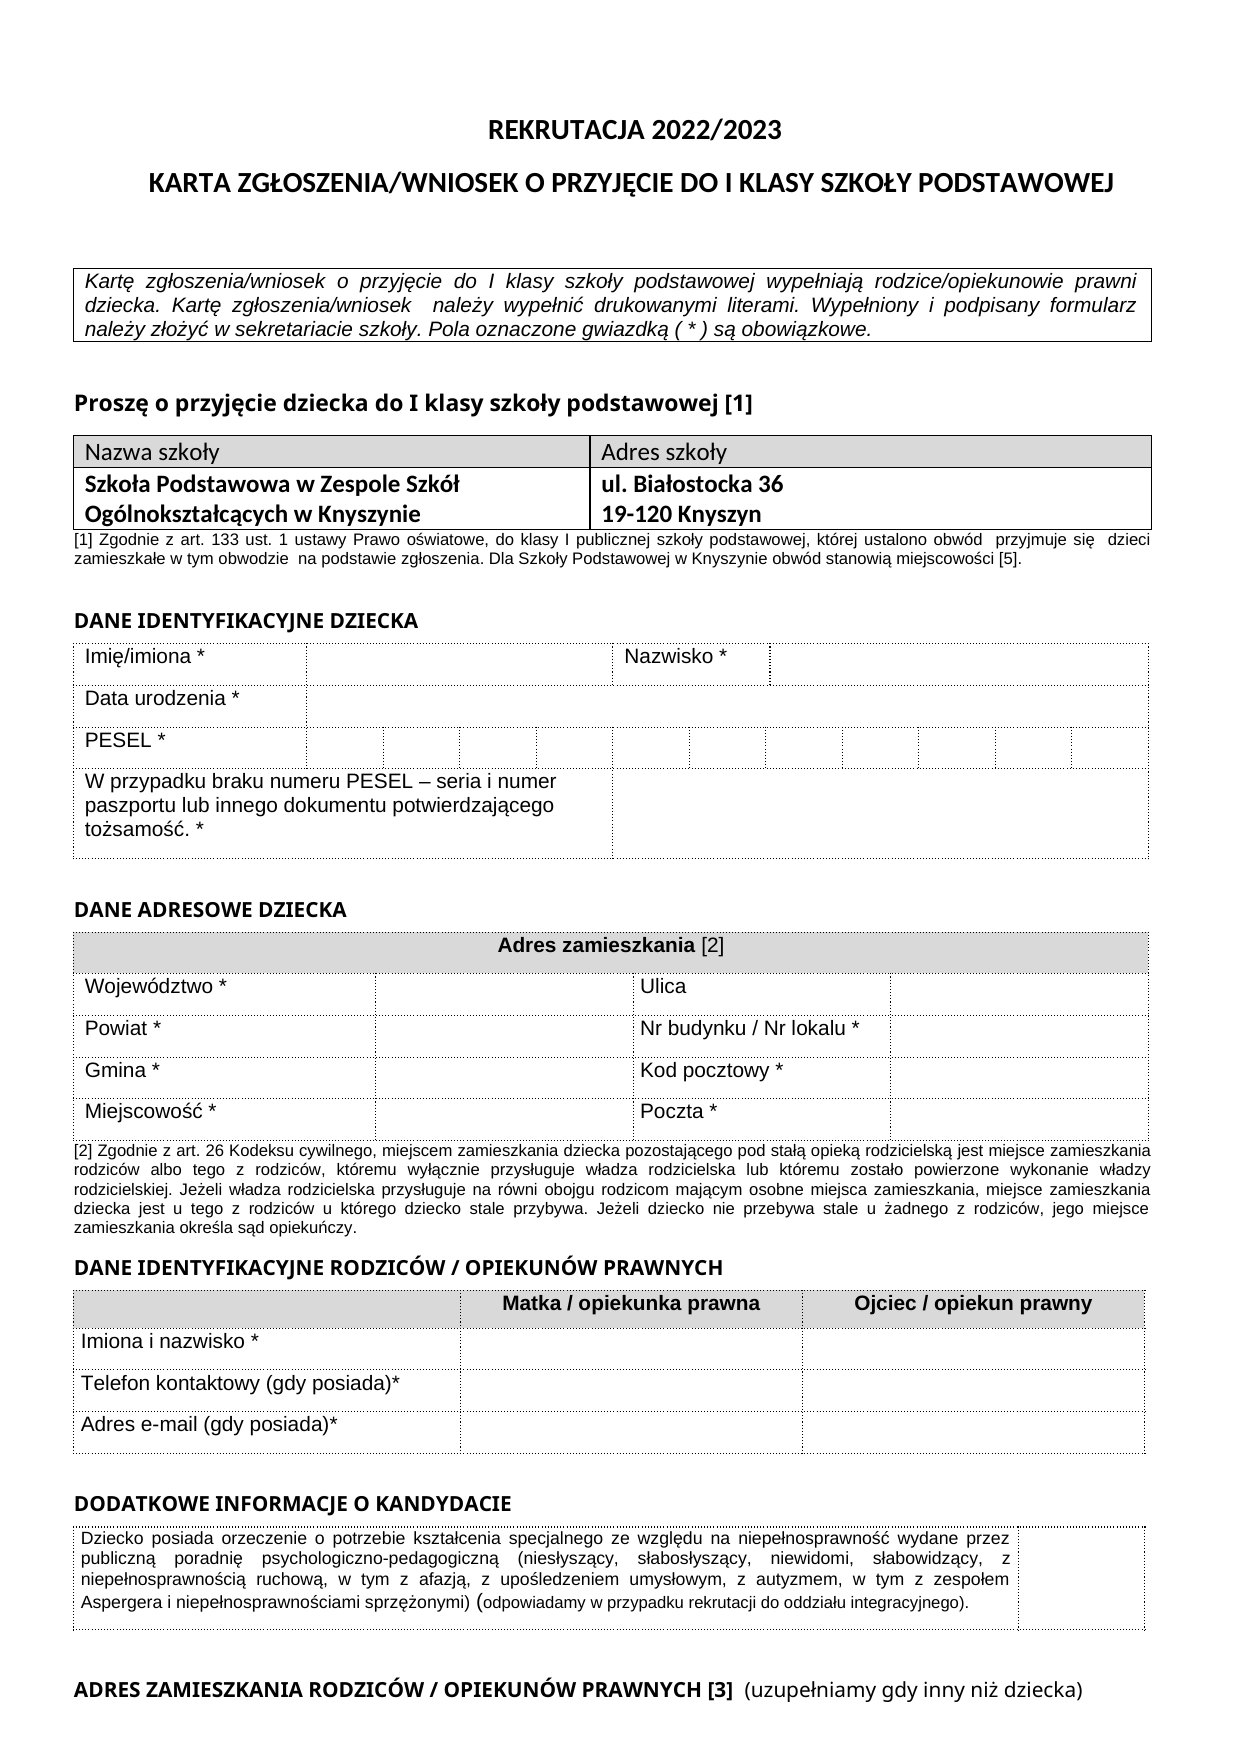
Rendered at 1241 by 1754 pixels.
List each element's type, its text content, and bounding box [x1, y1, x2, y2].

table_header [307, 643, 613, 685]
table_cell [376, 1057, 633, 1098]
table_header Imię/imiona * [73, 643, 307, 685]
table_cell Powiat * [73, 1015, 376, 1057]
table_cell [460, 1411, 802, 1453]
table_cell [842, 727, 919, 768]
table_cell [802, 1411, 1144, 1453]
table_cell W przypadku braku numeru PESEL – seria i numer paszportu lub innego dokumentu potwierdzającego tożsamość. * [73, 768, 613, 858]
table_cell Telefon kontaktowy (gdy posiada)* [73, 1369, 460, 1411]
table_cell [307, 685, 1148, 727]
table_cell [460, 1369, 802, 1411]
table_cell Gmina * [73, 1057, 376, 1098]
text DANE IDENTYFIKACYJNE DZIECKA [74, 607, 1152, 635]
table_header Adres szkoły [591, 436, 1151, 467]
table_cell [376, 973, 633, 1015]
table_cell [891, 973, 1148, 1015]
table_header [73, 1290, 460, 1328]
table_cell Nr budynku / Nr lokalu * [633, 1015, 891, 1057]
table_cell Imiona i nazwisko * [73, 1328, 460, 1369]
table_cell Miejscowość * [73, 1098, 376, 1140]
table_header Adres zamieszkania [2] [73, 932, 1148, 973]
table_cell [613, 768, 1148, 858]
table_cell Ulica [633, 973, 891, 1015]
table_cell [891, 1015, 1148, 1057]
table_header [770, 643, 1148, 685]
table_cell [995, 727, 1072, 768]
text [1] Zgodnie z art. 133 ust. 1 ustawy Prawo oświatowe, do klasy I publicznej szkoły podstawowej, której ustalono obwód przyjmuje się dzieci zamieszkałe w tym obwodzie na podstawie zgłoszenia. Dla Szkoły Podstawowej w Knyszynie obwód stanowią miejscowości [5]. [74, 530, 1152, 568]
table_cell Kod pocztowy * [633, 1057, 891, 1098]
table_header Nazwa szkoły [74, 436, 589, 467]
text DANE ADRESOWE DZIECKA [74, 895, 1152, 923]
table_cell [460, 1328, 802, 1369]
table_cell [376, 1015, 633, 1057]
text Proszę o przyjęcie dziecka do I klasy szkoły podstawowej [1] [74, 387, 1152, 418]
text DODATKOWE INFORMACJE O KANDYDACIE [74, 1489, 1152, 1518]
text REKRUTACJA 2022/2023 [118, 111, 1152, 147]
table_header Ojciec / opiekun prawny [802, 1290, 1144, 1328]
table_header Nazwisko * [613, 643, 770, 685]
table_cell [376, 1098, 633, 1140]
table_cell Województwo * [73, 973, 376, 1015]
table_cell [802, 1369, 1144, 1411]
table_cell [613, 727, 689, 768]
table_cell [689, 727, 766, 768]
table_cell Data urodzenia * [73, 685, 307, 727]
table_cell [536, 727, 613, 768]
table_cell [891, 1098, 1148, 1140]
table_cell [1072, 727, 1148, 768]
table_cell [383, 727, 460, 768]
table_cell PESEL * [73, 727, 307, 768]
text DANE IDENTYFIKACYJNE RODZICÓW / OPIEKUNÓW PRAWNYCH [74, 1253, 1152, 1282]
table_header Matka / opiekunka prawna [460, 1290, 802, 1328]
table_cell Poczta * [633, 1098, 891, 1140]
table_cell [919, 727, 995, 768]
text ADRES ZAMIESZKANIA RODZICÓW / OPIEKUNÓW PRAWNYCH [3] (uzupełniamy gdy inny niż dziecka) [74, 1675, 1152, 1704]
table_cell [460, 727, 536, 768]
table_cell [307, 727, 383, 768]
text KARTA ZGŁOSZENIA/WNIOSEK O PRZYJĘCIE DO I KLASY SZKOŁY PODSTAWOWEJ [118, 164, 1152, 199]
table_cell Adres e-mail (gdy posiada)* [73, 1411, 460, 1453]
table_cell [766, 727, 842, 768]
table_header [1018, 1526, 1144, 1629]
table_cell Szkoła Podstawowa w Zespole Szkół Ogólnokształcących w Knyszynie [74, 468, 589, 529]
text [2] Zgodnie z art. 26 Kodeksu cywilnego, miejscem zamieszkania dziecka pozostającego pod stałą opieką rodzicielską jest miejsce zamieszkania rodziców albo tego z rodziców, któremu wyłącznie przysługuje władza rodzicielska lub któremu zostało powierzone wykonanie władzy rodzicielskiej. Jeżeli władza rodzicielska przysługuje na równi obojgu rodzicom mającym osobne miejsca zamieszkania, miejsce zamieszkania dziecka jest u tego z rodziców u którego dziecko stale przybywa. Jeżeli dziecko nie przebywa stale u żadnego z rodziców, jego miejsce zamieszkania określa sąd opiekuńczy. [74, 1141, 1152, 1237]
table_header Kartę zgłoszenia/wniosek o przyjęcie do I klasy szkoły podstawowej wypełniają rodzice/opiekunowie prawni dziecka. Kartę zgłoszenia/wniosek należy wypełnić drukowanymi literami. Wypełniony i podpisany formularz należy złożyć w sekretariacie szkoły. Pola oznaczone gwiazdką ( * ) są obowiązkowe. [74, 269, 1151, 341]
table_cell [891, 1057, 1148, 1098]
table_cell [802, 1328, 1144, 1369]
table_cell ul. Białostocka 36 19-120 Knyszyn [591, 468, 1151, 529]
table_header Dziecko posiada orzeczenie o potrzebie kształcenia specjalnego ze względu na niepełnosprawność wydane przez publiczną poradnię psychologiczno-pedagogiczną (niesłyszący, słabosłyszący, niewidomi, słabowidzący, z niepełnosprawnością ruchową, w tym z afazją, z upośledzeniem umysłowym, z autyzmem, w tym z zespołem Aspergera i niepełnosprawnościami sprzężonymi) (odpowiadamy w przypadku rekrutacji do oddziału integracyjnego). [73, 1526, 1018, 1629]
